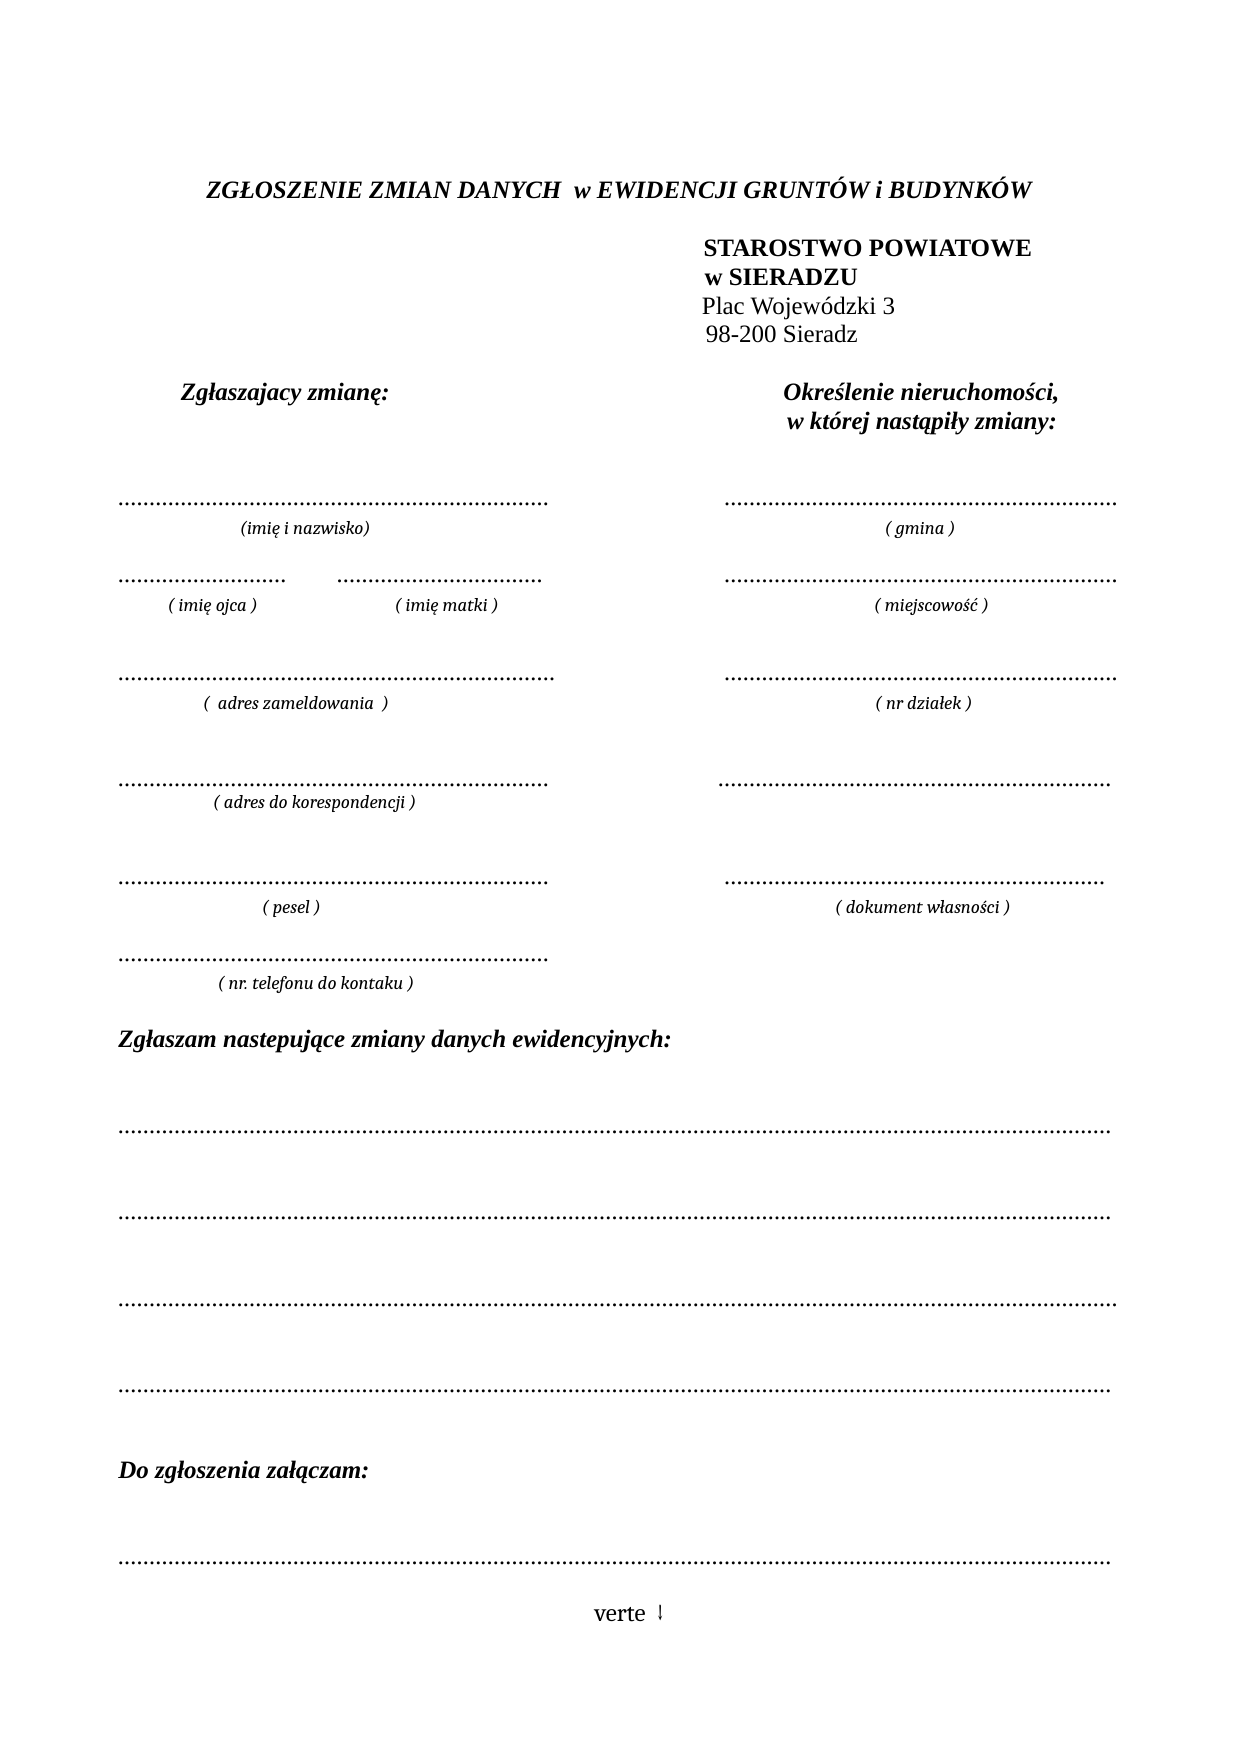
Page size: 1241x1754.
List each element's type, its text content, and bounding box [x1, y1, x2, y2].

text 98-200 Sieradz [118, 319, 1122, 348]
text ( imię ojca ) ( imię matki ) ( miejscowość ) [118, 588, 1122, 617]
text ( pesel ) ( dokument własności ) [118, 890, 1122, 918]
text w SIERADZU [118, 262, 1122, 291]
text ............................................................................................................................................................... [118, 1196, 1122, 1225]
text ..................................................................... [118, 938, 1122, 966]
text ..................................................................... ............................................................... [118, 763, 1122, 791]
text ..................................................................... ............................................................. [118, 861, 1122, 890]
text verte ↓ [118, 1599, 1122, 1628]
text Zgłaszajacy zmianę: Określenie nieruchomości, w której nastąpiły zmiany: [118, 377, 1122, 434]
text (imię i nazwisko) ( gmina ) [118, 511, 1122, 540]
text ...................................................................... ............................................................... [118, 657, 1122, 686]
text ............................................................................................................................................................... [118, 1369, 1122, 1398]
text ............................................................................................................................................................... [118, 1110, 1122, 1139]
text ZGŁOSZENIE ZMIAN DANYCH w EWIDENCJI GRUNTÓW i BUDYNKÓW [118, 176, 1122, 204]
text STAROSTWO POWIATOWE [118, 233, 1122, 262]
text ( adres zameldowania ) ( nr działek ) [118, 686, 1122, 715]
text Zgłaszam nastepujące zmiany danych ewidencyjnych: [118, 1024, 1122, 1053]
text ................................................................................................................................................................ [118, 1283, 1122, 1311]
text ............................................................................................................................................................... [118, 1541, 1122, 1570]
text ( adres do korespondencji ) [118, 791, 1122, 813]
text ........................... ................................. ............................................................... [118, 559, 1122, 588]
text ..................................................................... ............................................................... [118, 482, 1122, 511]
text Do zgłoszenia załączam: [118, 1455, 1122, 1484]
text Plac Wojewódzki 3 [118, 291, 1122, 319]
text ( nr. telefonu do kontaku ) [118, 966, 1122, 995]
